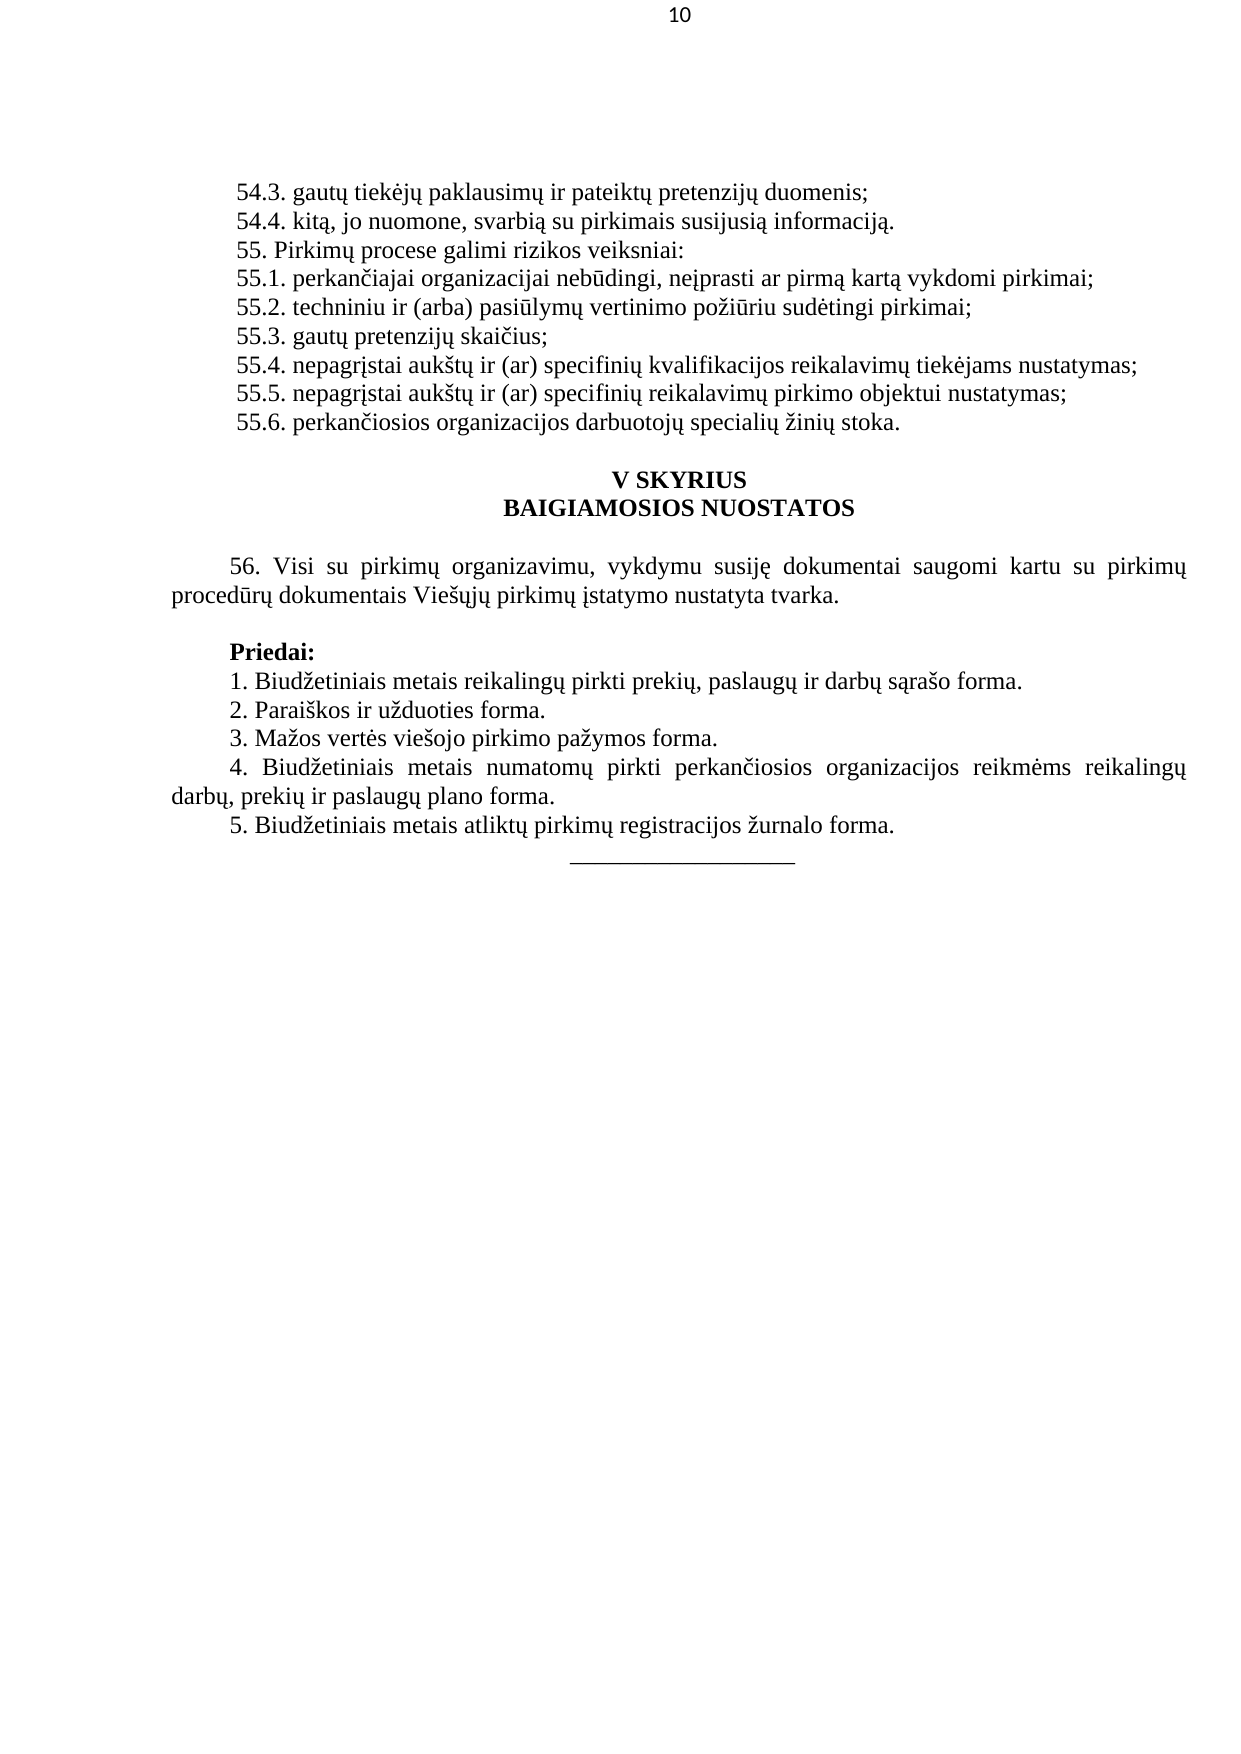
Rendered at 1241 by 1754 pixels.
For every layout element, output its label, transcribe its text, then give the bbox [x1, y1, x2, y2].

text 55.3. gautų pretenzijų skaičius; [177, 321, 1181, 350]
text 55.2. techniniu ir (arba) pasiūlymų vertinimo požiūriu sudėtingi pirkimai; [177, 292, 1181, 321]
text V SKYRIUS [171, 465, 1187, 493]
text 4. Biudžetiniais metais numatomų pirkti perkančiosios organizacijos reikmėms reikalingų darbų, prekių ir paslaugų plano forma. [171, 752, 1187, 810]
text 2. Paraiškos ir užduoties forma. [171, 695, 1187, 723]
text 55.4. nepagrįstai aukštų ir (ar) specifinių kvalifikacijos reikalavimų tiekėjams nustatymas; [177, 350, 1181, 378]
text 55.1. perkančiajai organizacijai nebūdingi, neįprasti ar pirmą kartą vykdomi pirkimai; [177, 263, 1181, 292]
text 54.3. gautų tiekėjų paklausimų ir pateiktų pretenzijų duomenis; [177, 177, 1181, 206]
text 54.4. kitą, jo nuomone, svarbią su pirkimais susijusią informaciją. [177, 206, 1181, 235]
text 55.5. nepagrįstai aukštų ir (ar) specifinių reikalavimų pirkimo objektui nustatymas; [177, 378, 1181, 407]
text 55. Pirkimų procese galimi rizikos veiksniai: [177, 235, 1181, 263]
text BAIGIAMOSIOS NUOSTATOS [171, 493, 1187, 522]
text 3. Mažos vertės viešojo pirkimo pažymos forma. [171, 723, 1187, 752]
text 1. Biudžetiniais metais reikalingų pirkti prekių, paslaugų ir darbų sąrašo forma. [171, 666, 1187, 695]
text __________________ [177, 838, 1187, 867]
text Priedai: [171, 637, 1187, 666]
text 56. Visi su pirkimų organizavimu, vykdymu susiję dokumentai saugomi kartu su pirkimų procedūrų dokumentais Viešųjų pirkimų įstatymo nustatyta tvarka. [171, 551, 1187, 608]
text 5. Biudžetiniais metais atliktų pirkimų registracijos žurnalo forma. [171, 810, 1187, 838]
text 55.6. perkančiosios organizacijos darbuotojų specialių žinių stoka. [177, 407, 1181, 436]
